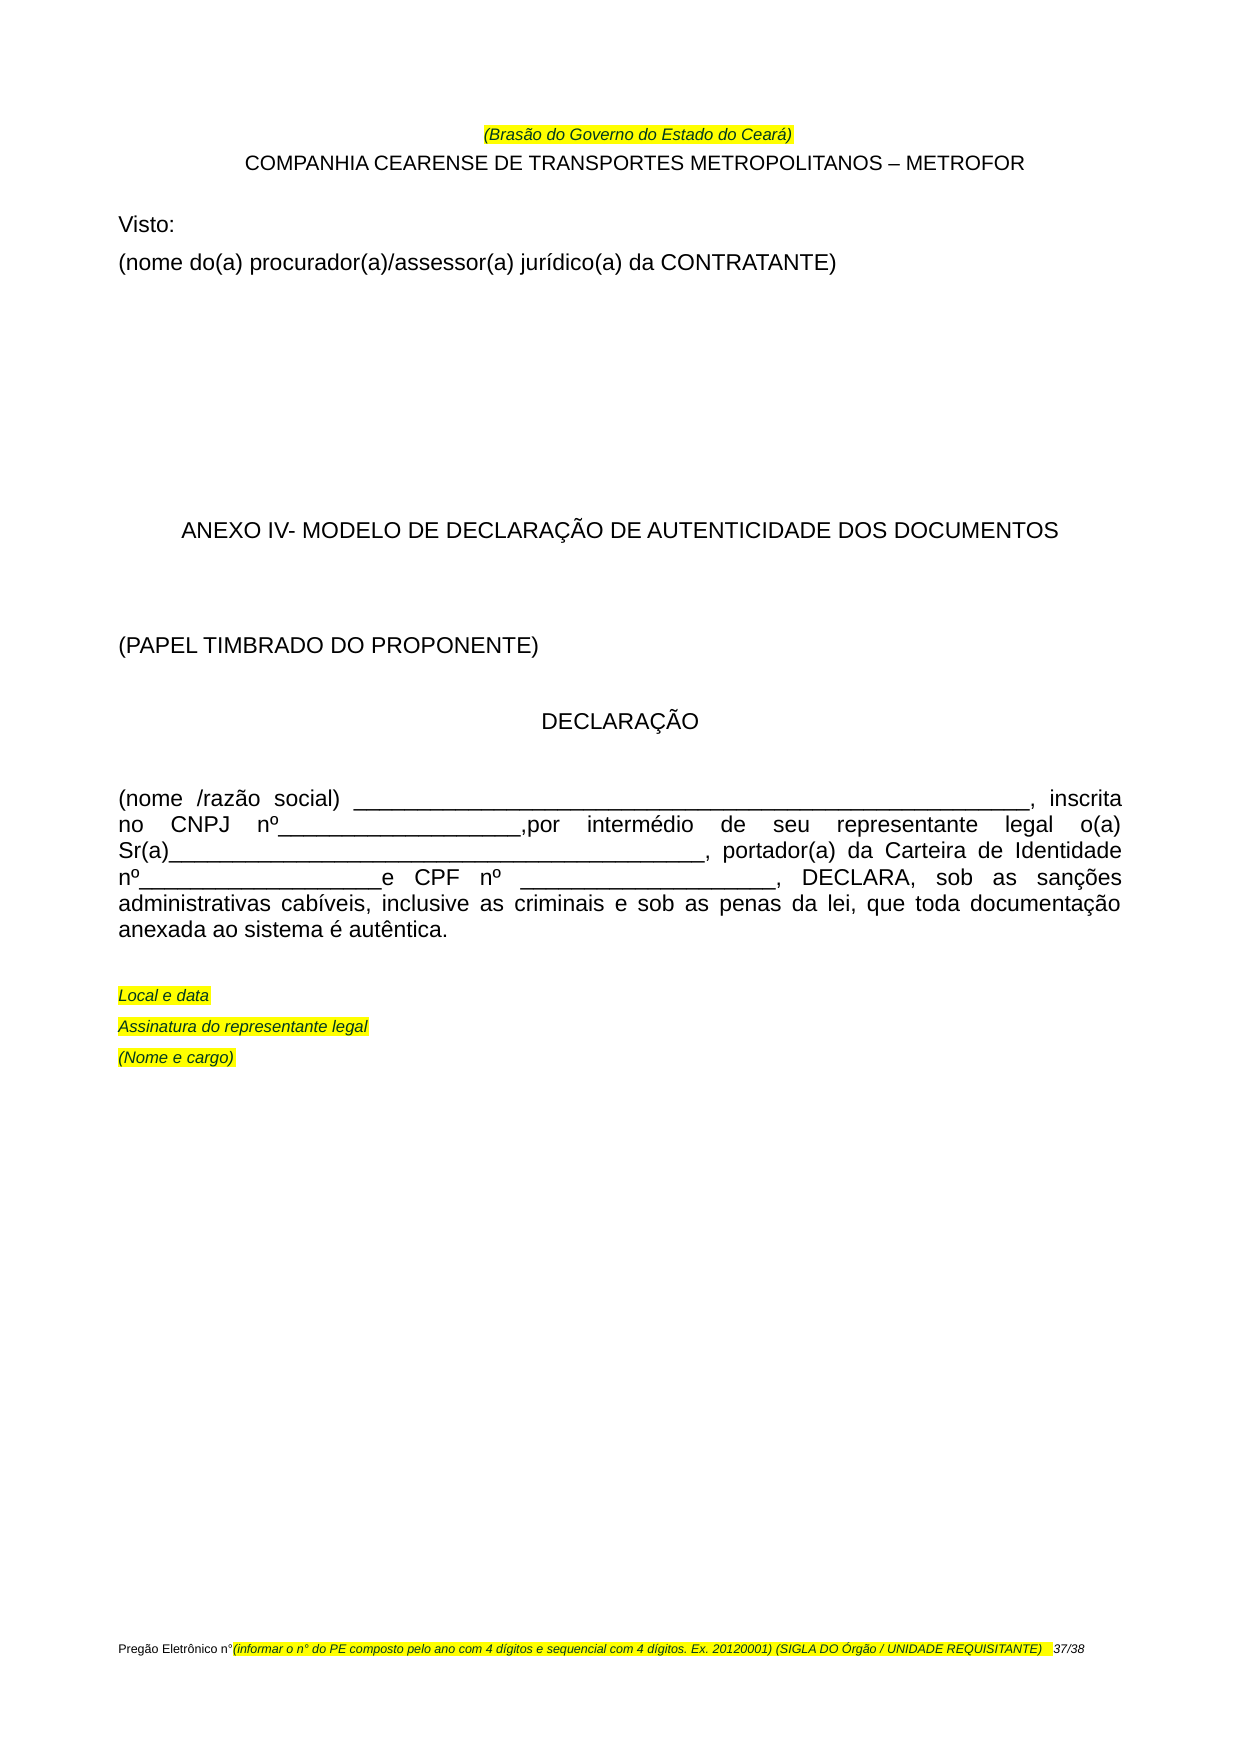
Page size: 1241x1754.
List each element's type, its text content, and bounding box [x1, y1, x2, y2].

text Assinatura do representante legal [118, 1017, 1122, 1036]
text (nome /razão social) _____________________________________________________, inscrita no CNPJ nº___________________,por intermédio de seu representante legal o(a) Sr(a)__________________________________________, portador(a) da Carteira de Identidade nº___________________e CPF nº ____________________, DECLARA, sob as sanções administrativas cabíveis, inclusive as criminais e sob as penas da lei, que toda documentação anexada ao sistema é autêntica. [118, 784, 1122, 943]
text (nome do(a) procurador(a)/assessor(a) jurídico(a) da CONTRATANTE) [118, 249, 1122, 276]
text (Nome e cargo) [118, 1048, 1122, 1067]
text DECLARAÇÃO [118, 708, 1122, 734]
text Local e data [118, 986, 1122, 1005]
text (PAPEL TIMBRADO DO PROPONENTE) [118, 632, 1122, 658]
text Visto: [118, 211, 1122, 237]
text ANEXO IV- MODELO DE DECLARAÇÃO DE AUTENTICIDADE DOS DOCUMENTOS [118, 517, 1122, 543]
